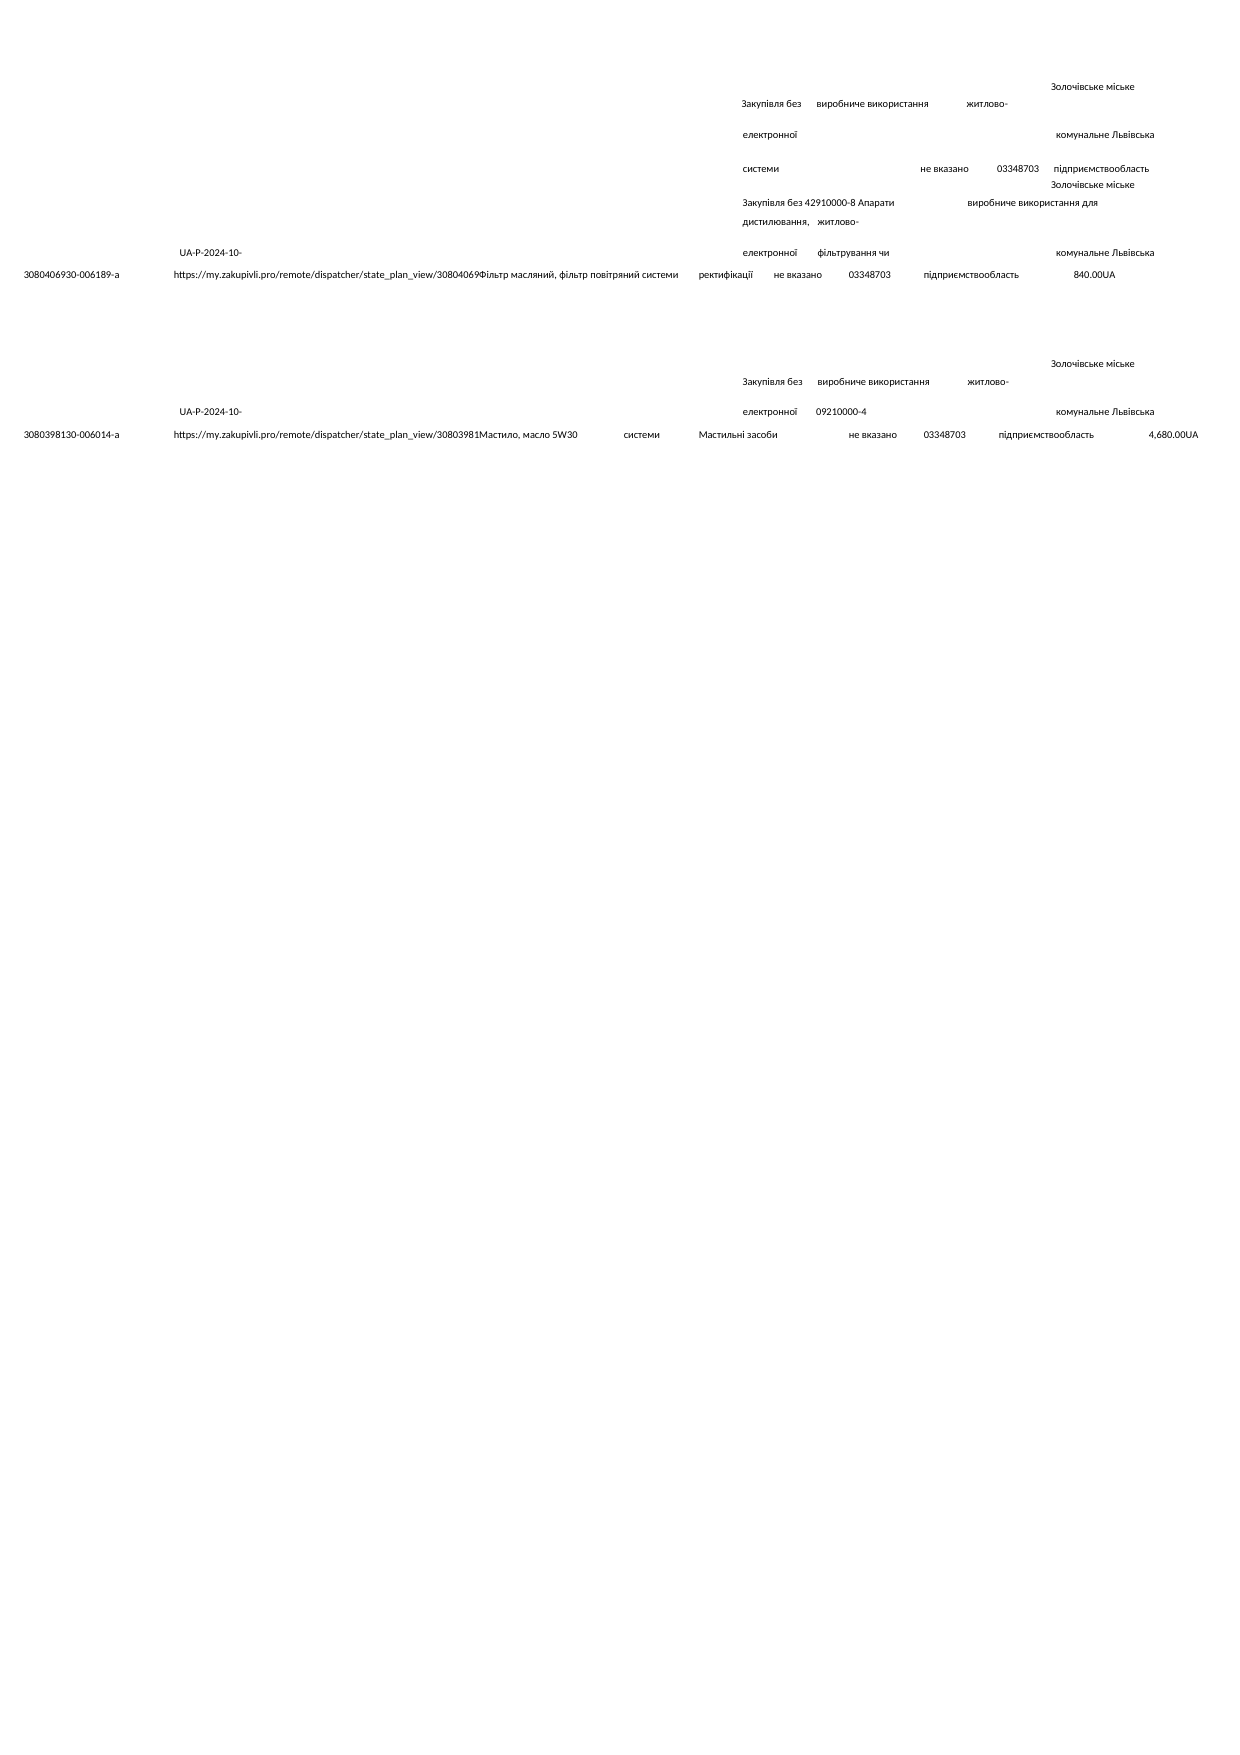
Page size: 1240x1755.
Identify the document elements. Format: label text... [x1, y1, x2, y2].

list 3080406930-006189-a https://my.zakupivli.pro/remote/dispatcher/state_plan_view/30804069Фільтр масляний, фільтр повітряний системи ректифікації не вказано 03348703 підприємствообласть 840.00UA [0, 268, 1239, 281]
text Закупівля без 42910000-8 Апарати виробниче використання для дистилювання, житлово- [742, 197, 1166, 228]
text UA-P-2024-10- електронної 09210000-4 комунальне Львівська [23, 393, 1239, 422]
list 3080398130-006014-a https://my.zakupivli.pro/remote/dispatcher/state_plan_view/30803981Мастило, масло 5W30 системи Мастильні засоби не вказано 03348703 підприємствообласть 4,680.00UA [0, 428, 1239, 441]
text Закупівля без виробниче використання житлово- [742, 375, 1166, 388]
text Золочівське міське [1051, 179, 1137, 191]
text UA-P-2024-10- електронної фільтрування чи комунальне Львівська [23, 234, 1239, 262]
text Золочівське міське [1051, 357, 1137, 370]
